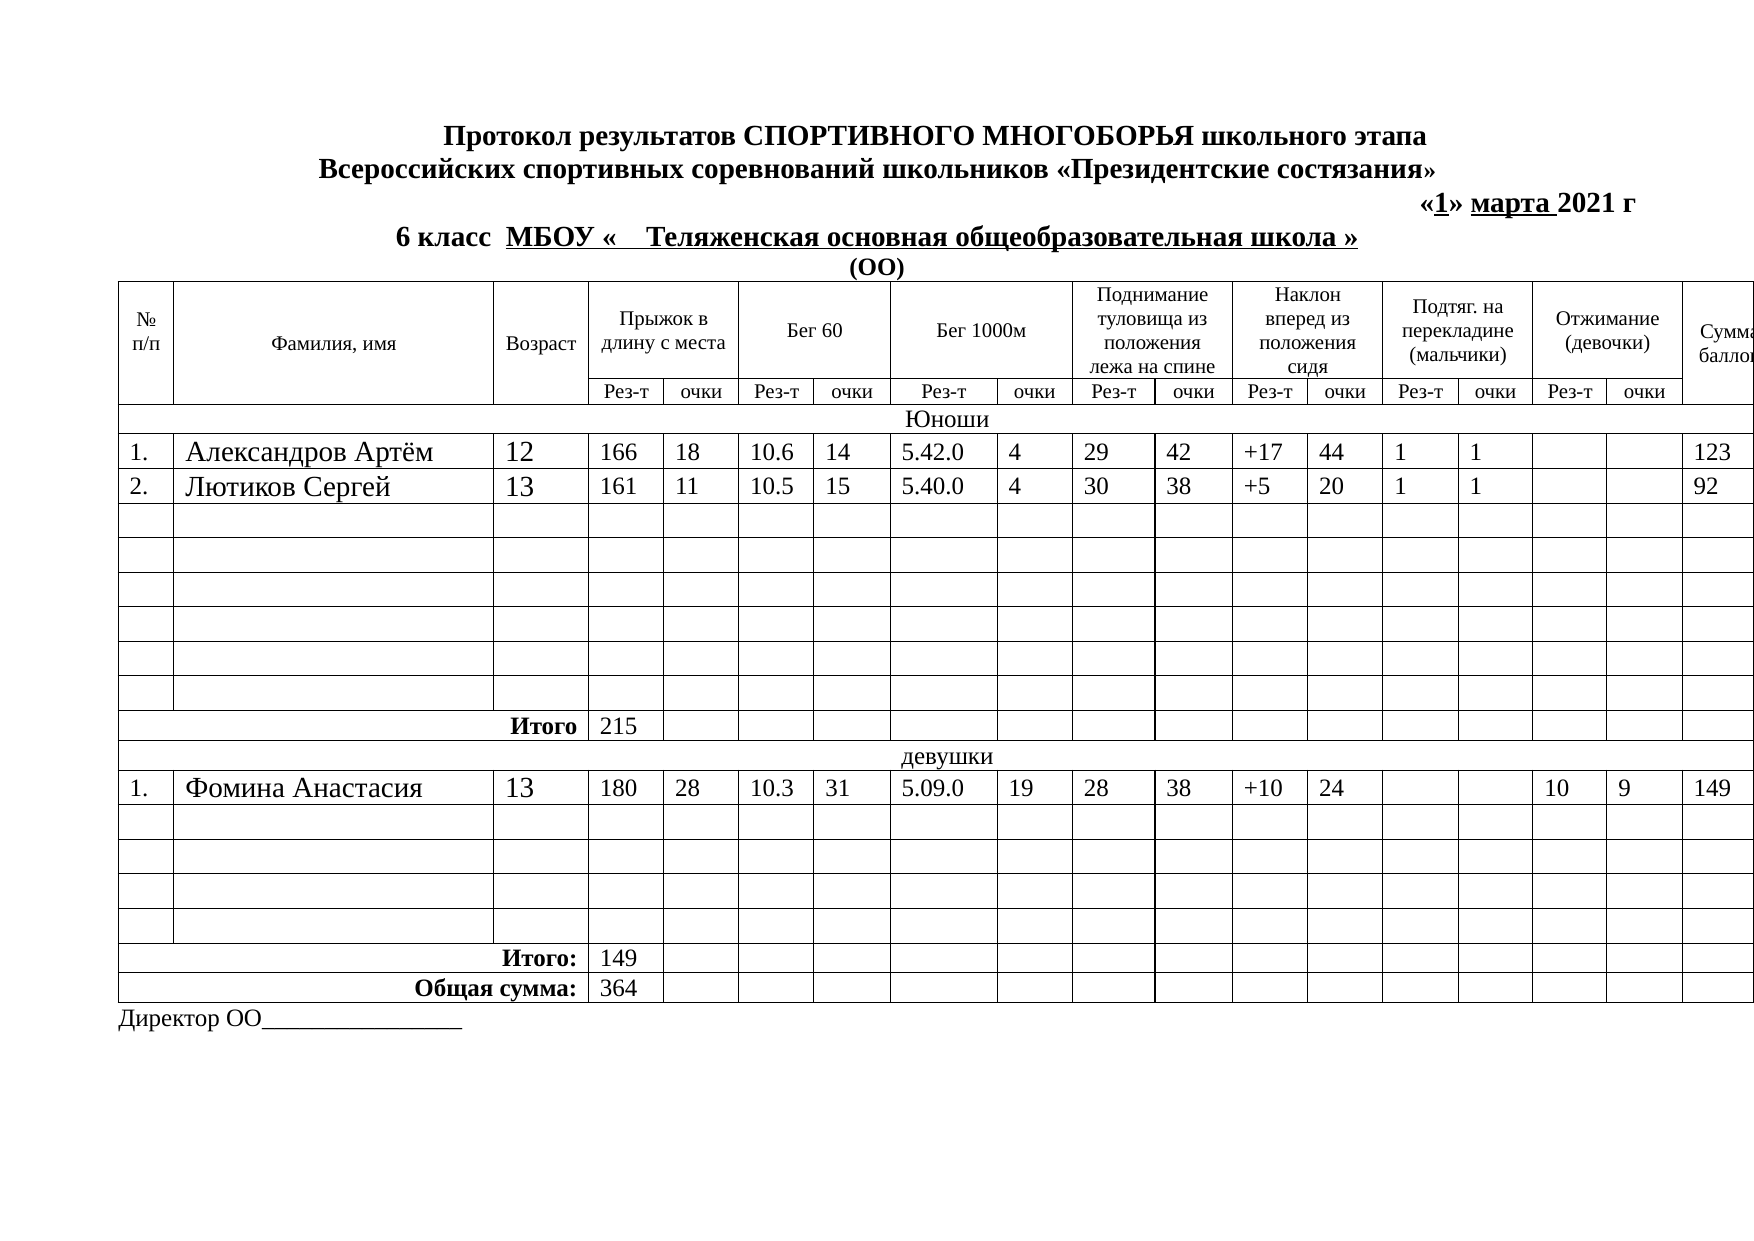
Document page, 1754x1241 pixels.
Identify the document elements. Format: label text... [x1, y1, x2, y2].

table_cell Рез-т [1233, 379, 1307, 403]
table_cell [998, 676, 1072, 710]
table_cell [1073, 874, 1154, 908]
table_cell [1533, 676, 1606, 710]
table_cell [1683, 805, 1753, 839]
table_cell [1073, 573, 1154, 606]
table_cell [998, 607, 1072, 641]
table_cell Итого [119, 711, 588, 740]
table_cell [1233, 973, 1307, 1002]
table_cell [119, 573, 173, 606]
table_cell 10 [1533, 771, 1606, 804]
table_cell 5.40.0 [891, 469, 997, 502]
table_cell [1233, 642, 1307, 675]
table_cell [174, 805, 493, 839]
table_cell [1459, 642, 1532, 675]
table_cell [119, 676, 173, 710]
table_cell [814, 642, 890, 675]
table_cell 24 [1308, 771, 1382, 804]
table_cell [494, 504, 588, 537]
table_cell 123 [1683, 434, 1753, 468]
table_cell [1308, 874, 1382, 908]
table_cell [1073, 805, 1154, 839]
table_cell [1383, 909, 1458, 942]
table_cell [1383, 607, 1458, 641]
table_cell [1308, 538, 1382, 572]
table_cell [1533, 607, 1606, 641]
table_cell 31 [814, 771, 890, 804]
table_cell [1607, 607, 1682, 641]
table_cell [1533, 434, 1606, 468]
table_cell 180 [589, 771, 663, 804]
table_header Прыжок в длину с места [589, 282, 738, 378]
table_cell [998, 642, 1072, 675]
table_cell [1073, 676, 1154, 710]
table_cell [891, 973, 997, 1002]
table_cell [664, 676, 738, 710]
table_cell [664, 840, 738, 873]
table_cell 161 [589, 469, 663, 502]
table_cell 29 [1073, 434, 1154, 468]
table_cell [1683, 944, 1753, 972]
table_cell очки [814, 379, 890, 403]
table_cell [1383, 944, 1458, 972]
table_cell [1683, 607, 1753, 641]
table_cell [119, 840, 173, 873]
table_cell [998, 805, 1072, 839]
table_cell [814, 676, 890, 710]
table_cell [1383, 973, 1458, 1002]
table_cell [494, 642, 588, 675]
table_cell [664, 538, 738, 572]
table_cell Рез-т [589, 379, 663, 403]
table_cell [1459, 573, 1532, 606]
table_cell [1073, 944, 1154, 972]
table_cell [119, 874, 173, 908]
table_cell [891, 840, 997, 873]
table_cell [589, 874, 663, 908]
table_cell девушки [119, 741, 1753, 769]
table_cell [1533, 944, 1606, 972]
table_cell [1156, 973, 1232, 1002]
table_cell [1073, 711, 1154, 740]
table_cell [494, 607, 588, 641]
table_cell 11 [664, 469, 738, 502]
table_cell [814, 607, 890, 641]
table_cell [1683, 573, 1753, 606]
table_cell [814, 504, 890, 537]
table_cell 5.42.0 [891, 434, 997, 468]
table_cell [1607, 642, 1682, 675]
table_cell Общая сумма: [119, 973, 588, 1002]
table_cell 1 [1459, 469, 1532, 502]
table_cell [1533, 874, 1606, 908]
table_cell 1 [1459, 434, 1532, 468]
table_cell [1233, 805, 1307, 839]
table_cell [1156, 676, 1232, 710]
table_header Бег 60 [739, 282, 890, 378]
table_cell [1683, 504, 1753, 537]
table_cell 149 [589, 944, 663, 972]
table_cell [1308, 607, 1382, 641]
table_cell 38 [1156, 771, 1232, 804]
table_cell [1459, 771, 1532, 804]
table_cell [1459, 973, 1532, 1002]
table_cell [1683, 909, 1753, 942]
table_cell [1308, 973, 1382, 1002]
table_cell [664, 607, 738, 641]
table_cell +10 [1233, 771, 1307, 804]
table_cell [1383, 676, 1458, 710]
table_header Отжимание (девочки) [1533, 282, 1682, 378]
table_cell [1308, 711, 1382, 740]
table_cell 1. [119, 771, 173, 804]
table_cell [814, 538, 890, 572]
table_cell 4 [998, 434, 1072, 468]
table_cell [1607, 805, 1682, 839]
table_cell [1683, 642, 1753, 675]
table_cell [1607, 504, 1682, 537]
table_cell 28 [1073, 771, 1154, 804]
table_cell [739, 944, 813, 972]
table_cell [174, 676, 493, 710]
table_cell [1308, 642, 1382, 675]
table_cell [119, 607, 173, 641]
table_cell [494, 676, 588, 710]
table_cell [891, 944, 997, 972]
table_cell 166 [589, 434, 663, 468]
table_cell [1233, 573, 1307, 606]
table_cell [174, 538, 493, 572]
table_cell [1459, 607, 1532, 641]
table_cell Рез-т [891, 379, 997, 403]
table_cell [739, 711, 813, 740]
table_cell 30 [1073, 469, 1154, 502]
table_cell [1383, 805, 1458, 839]
table_cell +17 [1233, 434, 1307, 468]
table_cell [1233, 676, 1307, 710]
table_cell [664, 805, 738, 839]
table_cell [1459, 538, 1532, 572]
table_cell [1233, 504, 1307, 537]
table_cell [1233, 944, 1307, 972]
table_cell [664, 642, 738, 675]
table_cell [739, 573, 813, 606]
table_cell 1 [1383, 434, 1458, 468]
table_cell 4 [998, 469, 1072, 502]
text 6 класс МБОУ « Теляженская основная общеобразовательная школа » [118, 219, 1636, 252]
table_cell [494, 805, 588, 839]
table_cell [1533, 909, 1606, 942]
table_cell [494, 909, 588, 942]
table_cell [1459, 840, 1532, 873]
table_cell [1533, 504, 1606, 537]
table_cell [998, 504, 1072, 537]
table_cell [1308, 944, 1382, 972]
table_cell [1459, 805, 1532, 839]
table_cell [814, 573, 890, 606]
table_cell [739, 909, 813, 942]
table_cell 14 [814, 434, 890, 468]
table_cell [1233, 538, 1307, 572]
table_cell [494, 874, 588, 908]
table_cell 10.3 [739, 771, 813, 804]
table_cell [739, 973, 813, 1002]
table_cell [174, 607, 493, 641]
table_header Фамилия, имя [174, 282, 493, 403]
table_cell [589, 676, 663, 710]
table_cell [814, 909, 890, 942]
text «1» марта 2021 г [118, 185, 1636, 219]
table_cell [1383, 771, 1458, 804]
table_cell очки [664, 379, 738, 403]
table_cell [174, 642, 493, 675]
table_cell [1607, 469, 1682, 502]
table_cell [739, 607, 813, 641]
table_cell Фомина Анастасия [174, 771, 493, 804]
table_cell [739, 676, 813, 710]
table_cell [1607, 909, 1682, 942]
table_cell [891, 874, 997, 908]
table_cell 5.09.0 [891, 771, 997, 804]
table_cell [1383, 642, 1458, 675]
table_cell [814, 944, 890, 972]
table_cell [1607, 711, 1682, 740]
table_cell [1533, 573, 1606, 606]
table_cell [589, 538, 663, 572]
table_cell [814, 805, 890, 839]
table_cell [1683, 874, 1753, 908]
table_cell [1233, 874, 1307, 908]
table_cell очки [1607, 379, 1682, 403]
table_cell [589, 573, 663, 606]
table_cell [1073, 909, 1154, 942]
table_cell 13 [494, 469, 588, 502]
table_cell [1459, 874, 1532, 908]
table_cell [1233, 840, 1307, 873]
table_cell [119, 909, 173, 942]
table_cell 44 [1308, 434, 1382, 468]
table_cell Рез-т [1533, 379, 1606, 403]
table_cell [1073, 642, 1154, 675]
table_cell [998, 874, 1072, 908]
text Всероссийских спортивных соревнований школьников «Президентские состязания» [118, 152, 1636, 185]
table_cell [494, 538, 588, 572]
table_cell 13 [494, 771, 588, 804]
table_cell [891, 642, 997, 675]
table_cell [739, 840, 813, 873]
table_cell [1607, 573, 1682, 606]
table_cell [174, 573, 493, 606]
table_cell [1308, 840, 1382, 873]
table_cell Рез-т [1383, 379, 1458, 403]
table_cell 1 [1383, 469, 1458, 502]
text Директор ОО________________ [118, 1003, 1636, 1032]
table_cell [1156, 711, 1232, 740]
table_cell [739, 504, 813, 537]
table_cell [1383, 874, 1458, 908]
table_cell [1383, 840, 1458, 873]
table_cell [1533, 711, 1606, 740]
table_cell [1308, 573, 1382, 606]
table_cell [1459, 676, 1532, 710]
table_cell [998, 944, 1072, 972]
table_cell 12 [494, 434, 588, 468]
table_cell 28 [664, 771, 738, 804]
table_cell [589, 909, 663, 942]
table_cell 149 [1683, 771, 1753, 804]
table_cell [1308, 676, 1382, 710]
table_cell [1233, 909, 1307, 942]
table_cell [664, 573, 738, 606]
table_cell [1156, 607, 1232, 641]
table_cell [664, 874, 738, 908]
table_cell 9 [1607, 771, 1682, 804]
table_cell [1156, 944, 1232, 972]
table_cell 1. [119, 434, 173, 468]
table_cell [664, 944, 738, 972]
table_cell [998, 840, 1072, 873]
table_cell [1607, 944, 1682, 972]
table_cell [1607, 840, 1682, 873]
table_cell [119, 538, 173, 572]
table_cell [1383, 711, 1458, 740]
table_cell [1308, 504, 1382, 537]
table_cell [174, 504, 493, 537]
table_cell [1683, 973, 1753, 1002]
table_cell [1533, 538, 1606, 572]
table_cell [119, 642, 173, 675]
table_cell [174, 909, 493, 942]
table_cell [1533, 469, 1606, 502]
table_cell [1383, 573, 1458, 606]
table_cell [1156, 805, 1232, 839]
table_cell +5 [1233, 469, 1307, 502]
table_cell [664, 711, 738, 740]
table_cell [589, 607, 663, 641]
table_cell [664, 973, 738, 1002]
table_cell [494, 840, 588, 873]
table_cell [998, 711, 1072, 740]
table_cell [1533, 642, 1606, 675]
table_cell [119, 805, 173, 839]
table_cell [891, 909, 997, 942]
table_cell [739, 642, 813, 675]
table_cell [1156, 909, 1232, 942]
table_cell [1073, 504, 1154, 537]
table_header Подтяг. на перекладине (мальчики) [1383, 282, 1532, 378]
table_cell [1533, 805, 1606, 839]
table_cell [1308, 909, 1382, 942]
table_cell 2. [119, 469, 173, 502]
table_cell [1156, 538, 1232, 572]
table_cell [1383, 504, 1458, 537]
table_cell [998, 538, 1072, 572]
table_cell [1308, 805, 1382, 839]
table_cell [1156, 504, 1232, 537]
table_cell [1156, 573, 1232, 606]
table_header Наклон вперед из положения сидя [1233, 282, 1382, 378]
table_cell [1073, 607, 1154, 641]
table_cell [1156, 874, 1232, 908]
table_cell очки [1156, 379, 1232, 403]
table_cell [891, 504, 997, 537]
table_cell 15 [814, 469, 890, 502]
table_cell [1683, 538, 1753, 572]
table_cell [1156, 840, 1232, 873]
table_cell [891, 538, 997, 572]
table_cell [589, 642, 663, 675]
table_cell [891, 711, 997, 740]
table_cell [739, 538, 813, 572]
table_cell [1607, 973, 1682, 1002]
table_cell [1156, 642, 1232, 675]
table_cell [1607, 676, 1682, 710]
table_cell [174, 874, 493, 908]
table_cell Рез-т [739, 379, 813, 403]
table_cell [1607, 874, 1682, 908]
table_cell [1533, 840, 1606, 873]
table_cell Лютиков Сергей [174, 469, 493, 502]
table_cell [1533, 973, 1606, 1002]
table_cell [891, 573, 997, 606]
table_header Бег 1000м [891, 282, 1072, 378]
table_cell Александров Артём [174, 434, 493, 468]
text Протокол результатов СПОРТИВНОГО МНОГОБОРЬЯ школьного этапа [118, 118, 1636, 152]
table_cell [739, 874, 813, 908]
table_cell [494, 573, 588, 606]
table_cell [998, 973, 1072, 1002]
table_cell [814, 840, 890, 873]
table_cell [814, 711, 890, 740]
table_cell [1683, 711, 1753, 740]
table_cell [1073, 840, 1154, 873]
table_cell [1383, 538, 1458, 572]
table_cell [739, 805, 813, 839]
table_cell [664, 909, 738, 942]
table_cell [1459, 944, 1532, 972]
table_cell [1459, 504, 1532, 537]
table_cell Рез-т [1073, 379, 1154, 403]
table_cell очки [1308, 379, 1382, 403]
table_cell [119, 504, 173, 537]
table_cell [1683, 676, 1753, 710]
table_cell [998, 573, 1072, 606]
table_cell [1233, 711, 1307, 740]
table_cell 42 [1156, 434, 1232, 468]
table_cell 20 [1308, 469, 1382, 502]
table_cell [1607, 434, 1682, 468]
table_cell Юноши [119, 405, 1753, 433]
table_cell [1073, 538, 1154, 572]
table_cell 364 [589, 973, 663, 1002]
table_cell 18 [664, 434, 738, 468]
table_cell [998, 909, 1072, 942]
table_cell [1607, 538, 1682, 572]
table_cell [664, 504, 738, 537]
table_header Поднимание туловища из положения лежа на спине [1073, 282, 1232, 378]
table_cell очки [998, 379, 1072, 403]
table_cell 10.5 [739, 469, 813, 502]
table_cell 215 [589, 711, 663, 740]
table_cell [891, 676, 997, 710]
table_cell 10.6 [739, 434, 813, 468]
table_cell Итого: [119, 944, 588, 972]
table_cell [1073, 973, 1154, 1002]
table_cell [891, 805, 997, 839]
table_cell 38 [1156, 469, 1232, 502]
table_cell 92 [1683, 469, 1753, 502]
table_header № п/п Фами [119, 282, 173, 403]
table_cell [814, 874, 890, 908]
table_cell [174, 840, 493, 873]
table_cell 19 [998, 771, 1072, 804]
table_cell [589, 805, 663, 839]
table_cell [1459, 909, 1532, 942]
table_cell [1459, 711, 1532, 740]
table_cell [589, 504, 663, 537]
table_cell очки [1459, 379, 1532, 403]
table_header Сумма баллов [1683, 282, 1753, 403]
table_cell [814, 973, 890, 1002]
table_cell [1233, 607, 1307, 641]
table_cell [589, 840, 663, 873]
table_header Возраст [494, 282, 588, 403]
text (ОО) [118, 252, 1636, 281]
table_cell [891, 607, 997, 641]
table_cell [1683, 840, 1753, 873]
